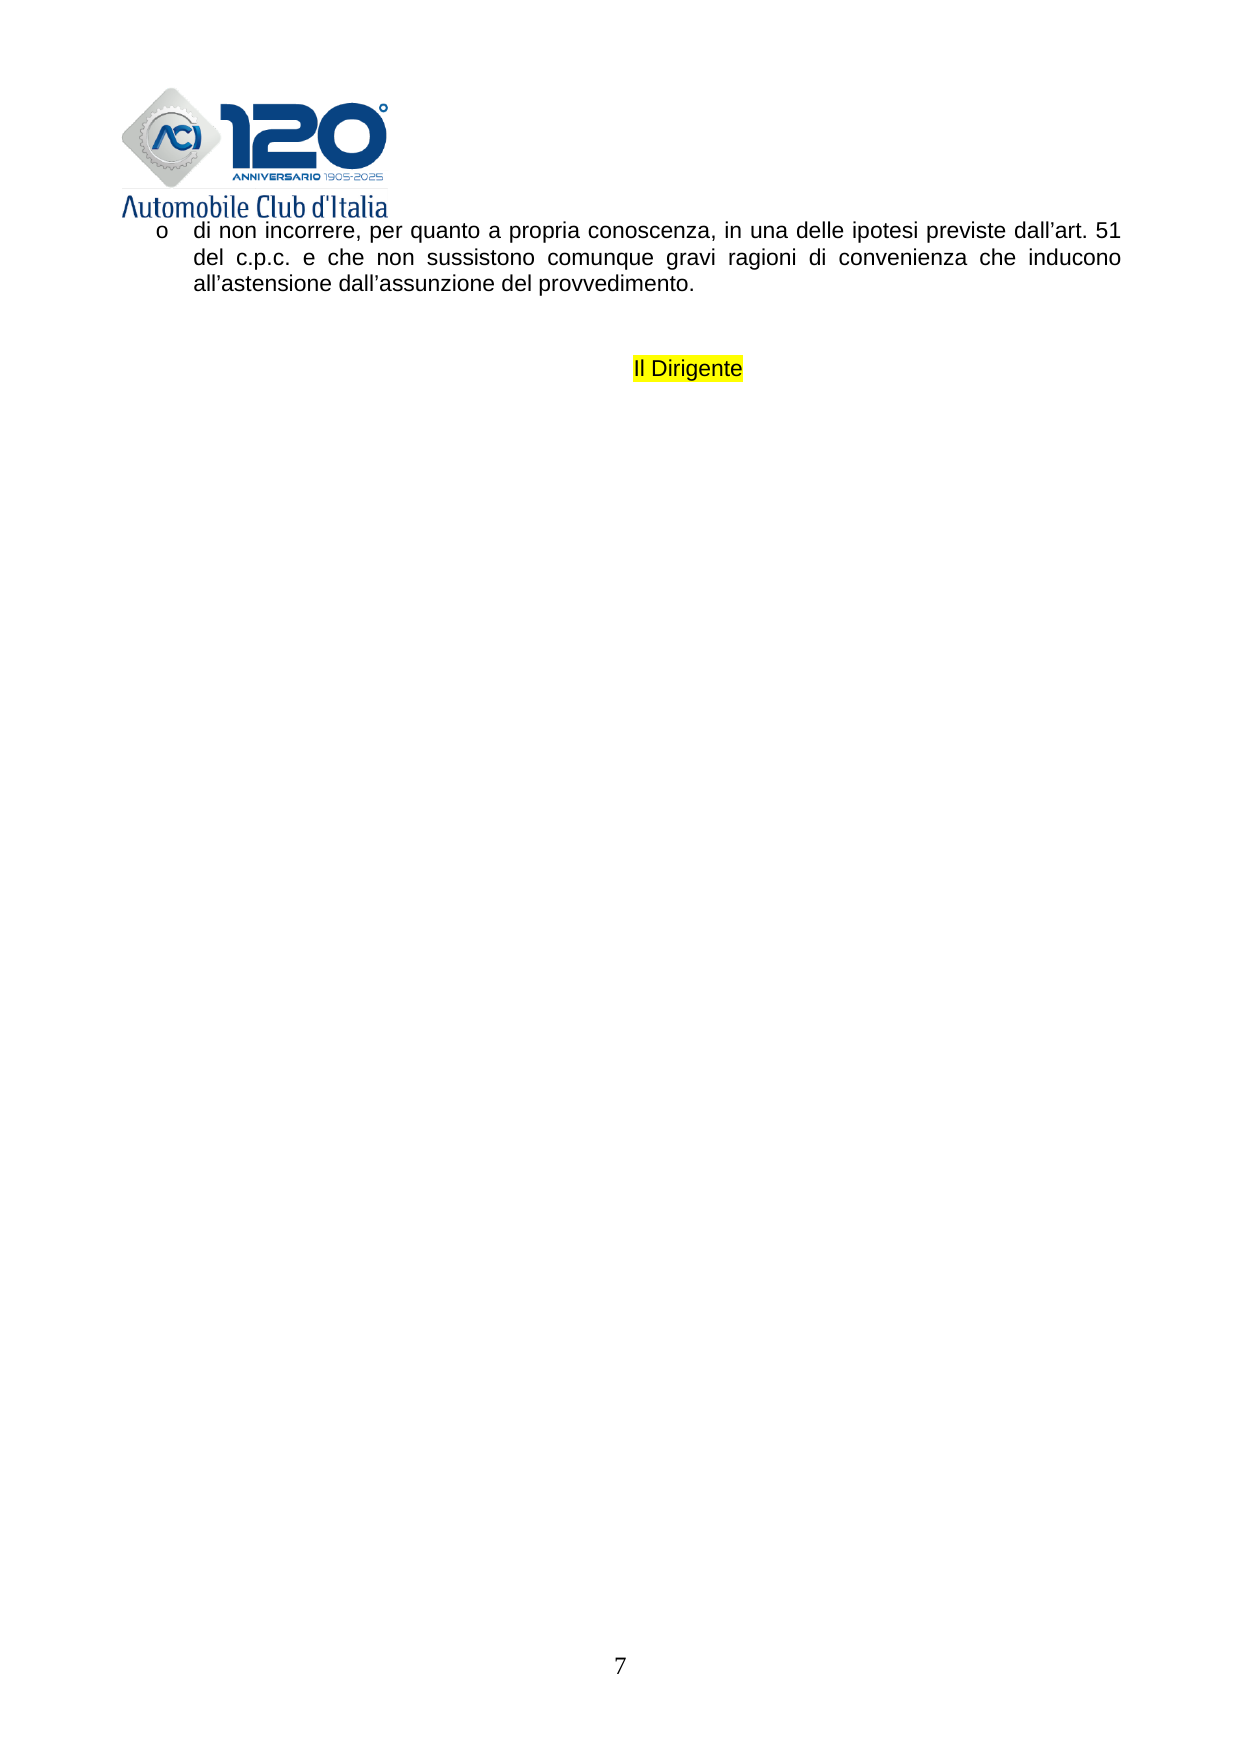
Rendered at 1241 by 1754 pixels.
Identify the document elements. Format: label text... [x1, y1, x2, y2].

text Il Dirigente [118, 355, 1122, 382]
picture [118, 73, 389, 218]
list di non incorrere, per quanto a propria conoscenza, in una delle ipotesi previste dall’art. 51 del c.p.c. e che non sussistono comunque gravi ragioni di convenienza che inducono all’astensione dall’assunzione del provvedimento. [156, 217, 1122, 296]
